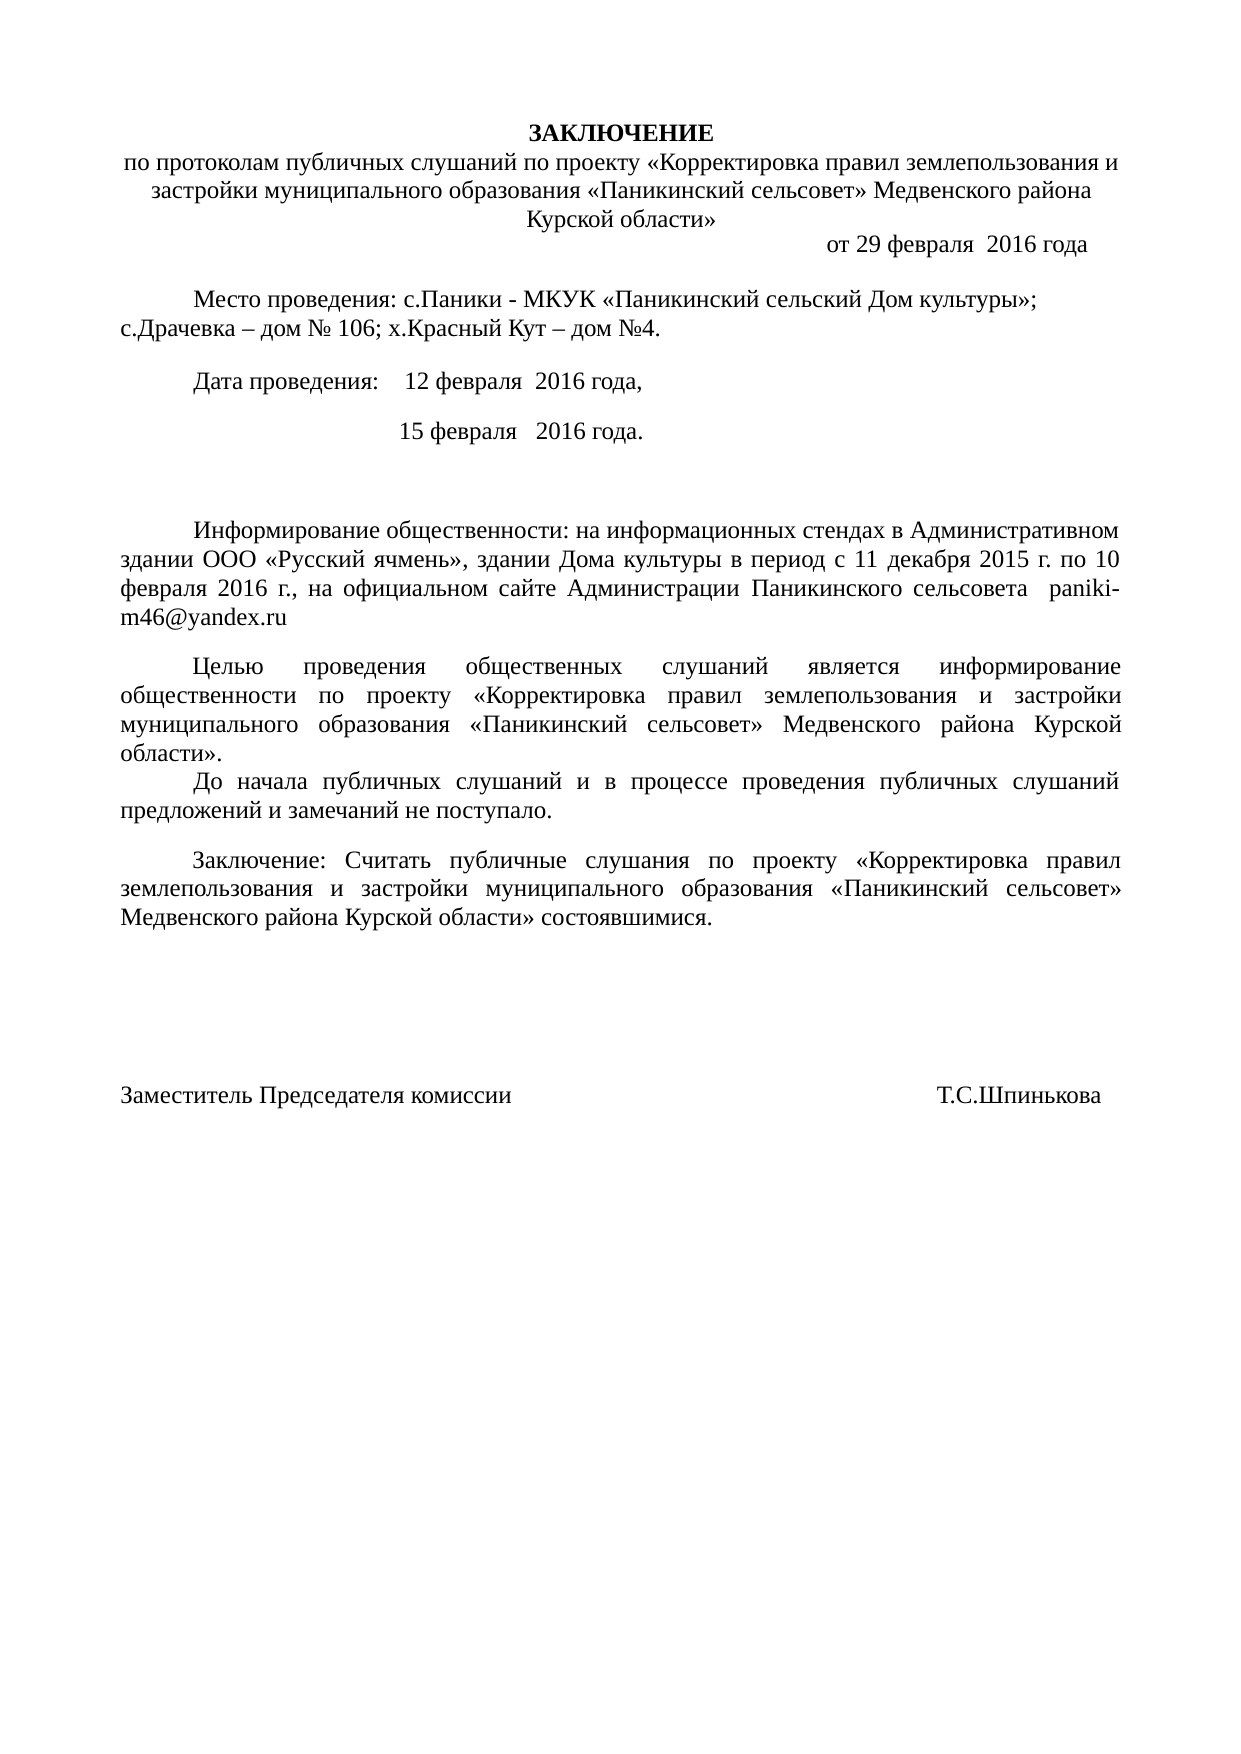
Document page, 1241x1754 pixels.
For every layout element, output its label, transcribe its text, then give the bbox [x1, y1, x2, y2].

text Место проведения: с.Паники - МКУК «Паникинский сельский Дом культуры»; с.Драчевка – дом № 106; х.Красный Кут – дом №4. [120, 284, 1122, 342]
text Дата проведения: 12 февраля 2016 года, [120, 367, 1122, 396]
text Информирование общественности: на информационных стендах в Административном здании ООО «Русский ячмень», здании Дома культуры в период с 11 декабря 2015 г. по 10 февраля 2016 г., на официальном сайте Администрации Паникинского сельсовета paniki-m46@yandex.ru [120, 516, 1120, 631]
text 15 февраля 2016 года. [118, 416, 1122, 445]
text Целью проведения общественных слушаний является информирование общественности по проекту «Корректировка правил землепользования и застройки муниципального образования «Паникинский сельсовет» Медвенского района Курской области». [120, 651, 1122, 766]
text от 29 февраля 2016 года [826, 233, 1122, 257]
text по протоколам публичных слушаний по проекту «Корректировка правил землепользования и застройки муниципального образования «Паникинский сельсовет» Медвенского района Курской области» [120, 147, 1122, 233]
text Заместитель Председателя комиссии Т.С.Шпинькова [120, 1080, 1122, 1108]
text Заключение: Считать публичные слушания по проекту «Корректировка правил землепользования и застройки муниципального образования «Паникинский сельсовет» Медвенского района Курской области» состоявшимися. [120, 845, 1122, 931]
text ЗАКЛЮЧЕНИЕ [120, 118, 1122, 147]
text До начала публичных слушаний и в процессе проведения публичных слушаний предложений и замечаний не поступало. [120, 766, 1120, 824]
